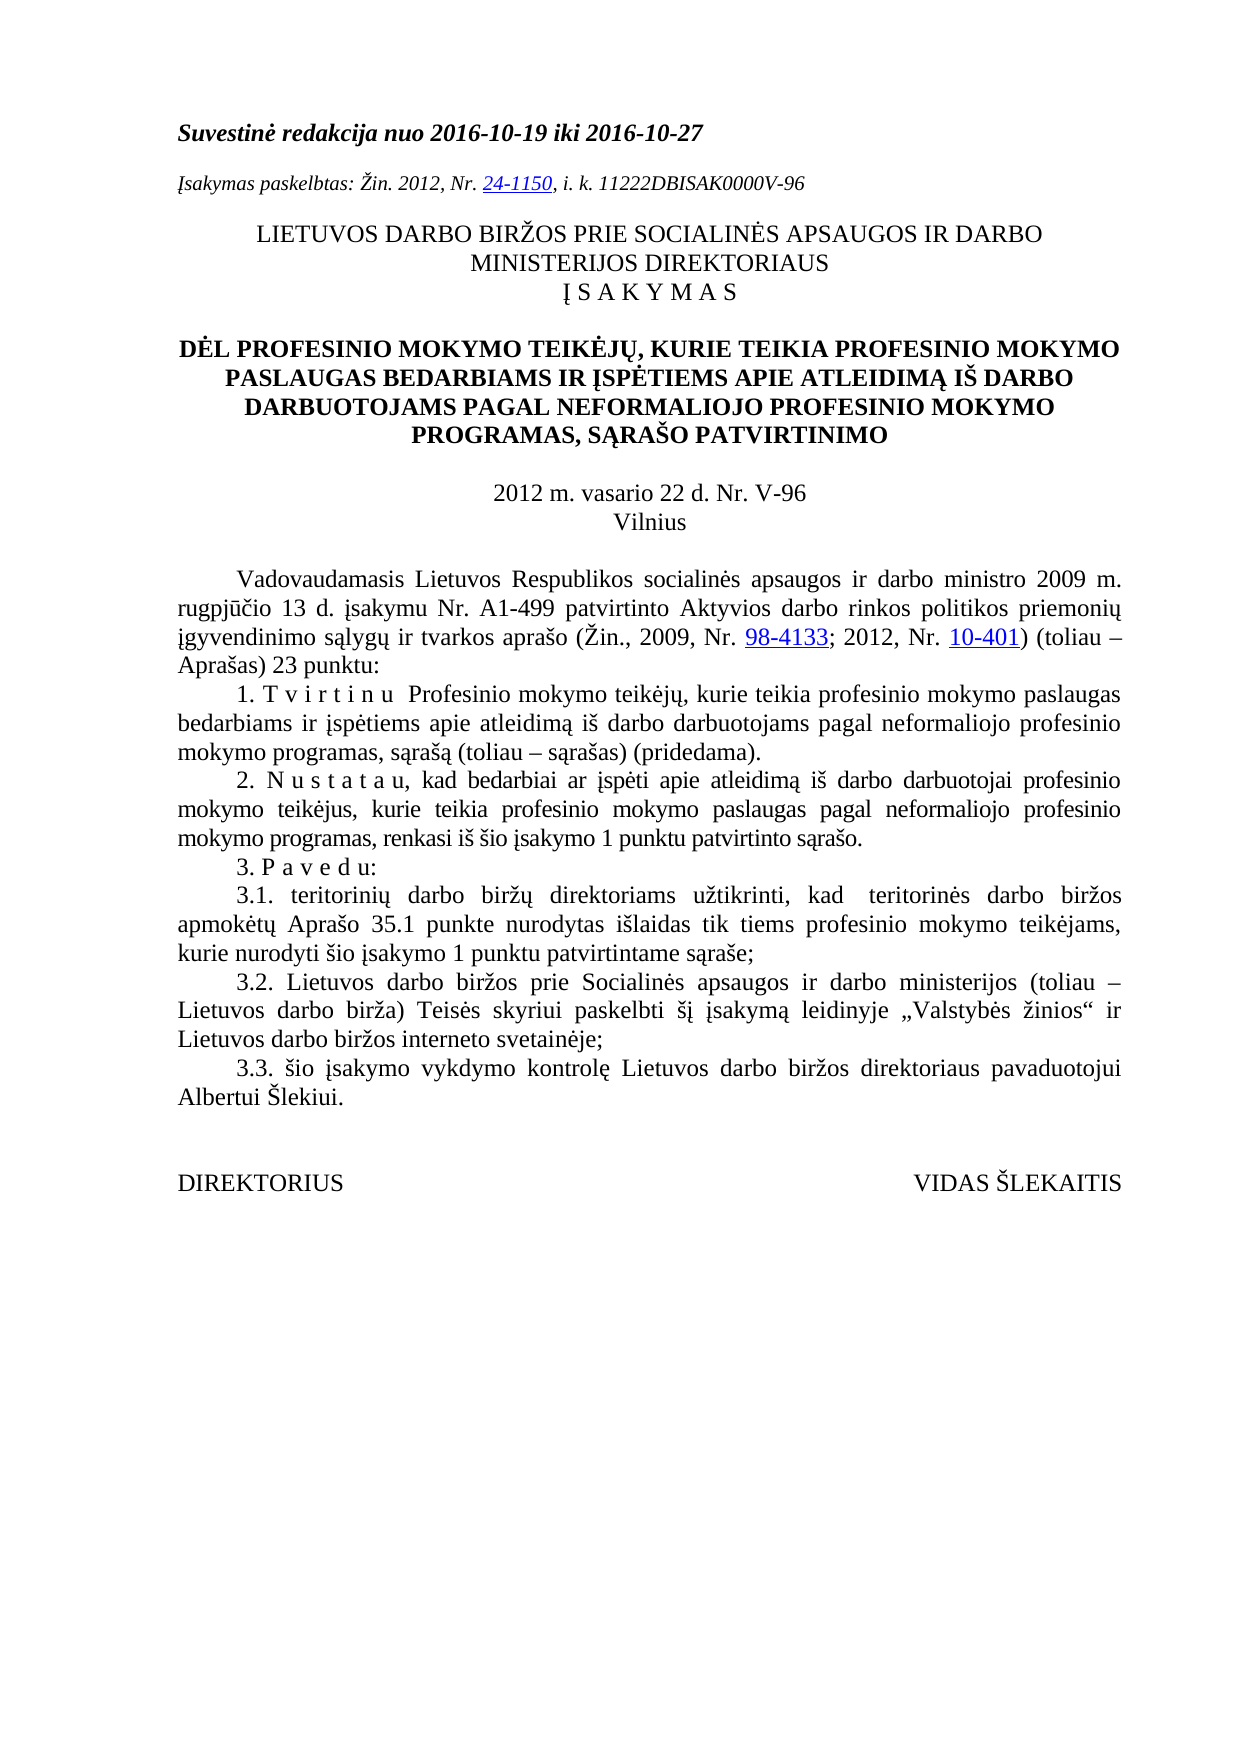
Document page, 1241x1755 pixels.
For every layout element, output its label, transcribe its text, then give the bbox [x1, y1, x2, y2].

text Vilnius [177, 507, 1122, 535]
text 3.1. teritorinių darbo biržų direktoriams užtikrinti, kad teritorinės darbo biržos apmokėtų Aprašo 35.1 punkte nurodytas išlaidas tik tiems profesinio mokymo teikėjams, kurie nurodyti šio įsakymo 1 punktu patvirtintame sąraše; [177, 880, 1122, 967]
text 2012 m. vasario 22 d. Nr. V-96 [177, 478, 1122, 507]
text Į S A K Y M A S [177, 277, 1122, 305]
text DĖL Profesinio mokymo teikėjų, kurie teikia profesinio mokymo paslaugas bedarbiams ir įspėtiems apie atleidimą iš darbo darbuotojams pagal Neformaliojo profesinio mokymo programas, sąrašo patvirtinimo [177, 334, 1122, 449]
text 3.2. Lietuvos darbo biržos prie Socialinės apsaugos ir darbo ministerijos (toliau – Lietuvos darbo birža) Teisės skyriui paskelbti šį įsakymą leidinyje „Valstybės žinios“ ir Lietuvos darbo biržos interneto svetainėje; [177, 967, 1122, 1053]
text 2. Nustatau, kad bedarbiai ar įspėti apie atleidimą iš darbo darbuotojai profesinio mokymo teikėjus, kurie teikia profesinio mokymo paslaugas pagal neformaliojo profesinio mokymo programas, renkasi iš šio įsakymo 1 punktu patvirtinto sąrašo. [177, 765, 1122, 852]
text Direktorius Vidas Šlekaitis [177, 1168, 1122, 1197]
text Įsakymas paskelbtas: Žin. 2012, Nr. 24-1150, i. k. 11222DBISAK0000V-96 [177, 171, 1122, 195]
text Suvestinė redakcija nuo 2016-10-19 iki 2016-10-27 [177, 118, 1122, 147]
text 3.3. šio įsakymo vykdymo kontrolę Lietuvos darbo biržos direktoriaus pavaduotojui Albertui Šlekiui. [177, 1053, 1122, 1110]
text LIETUVOS DARBO BIRŽOS prie socialinės apsaugos ir darbo ministerijos DIREKTORIAUS [177, 219, 1122, 277]
text 1. Tvirtinu Profesinio mokymo teikėjų, kurie teikia profesinio mokymo paslaugas bedarbiams ir įspėtiems apie atleidimą iš darbo darbuotojams pagal neformaliojo profesinio mokymo programas, sąrašą (toliau – sąrašas) (pridedama). [177, 679, 1122, 765]
text 3. Pavedu: [177, 852, 1122, 880]
text Vadovaudamasis Lietuvos Respublikos socialinės apsaugos ir darbo ministro 2009 m. rugpjūčio 13 d. įsakymu Nr. A1-499 patvirtinto Aktyvios darbo rinkos politikos priemonių įgyvendinimo sąlygų ir tvarkos aprašo (Žin., 2009, Nr. 98-4133; 2012, Nr. 10-401) (toliau – Aprašas) 23 punktu: [177, 564, 1122, 679]
